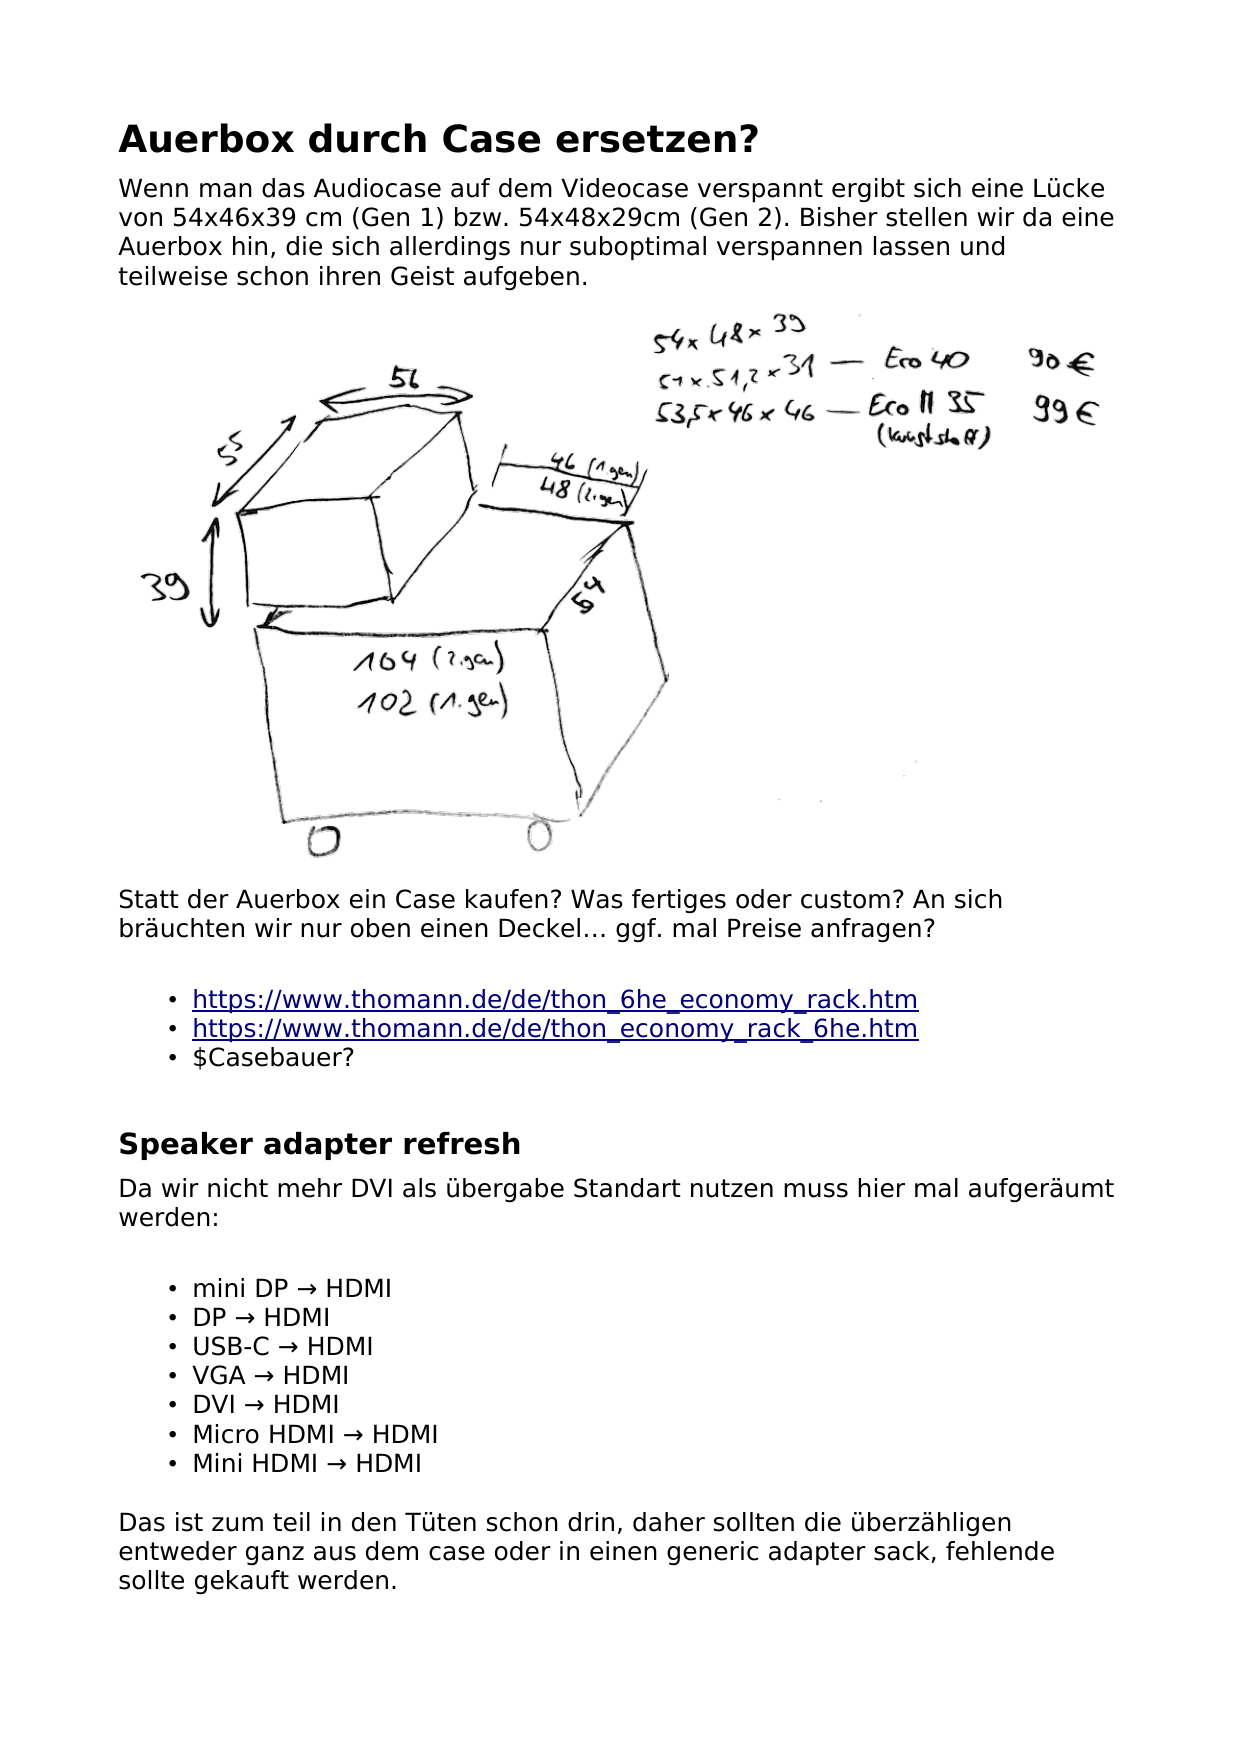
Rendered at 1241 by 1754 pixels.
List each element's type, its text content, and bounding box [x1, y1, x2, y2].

list DVI → HDMI [177, 1391, 1122, 1420]
subtitle Speaker adapter refresh [118, 1127, 1122, 1161]
text Wenn man das Audiocase auf dem Videocase verspannt ergibt sich eine Lücke von 54x46x39 cm (Gen 1) bzw. 54x48x29cm (Gen 2). Bisher stellen wir da eine Auerbox hin, die sich allerdings nur suboptimal verspannen lassen und teilweise schon ihren Geist aufgeben. [118, 174, 1122, 291]
list Micro HDMI → HDMI [177, 1420, 1122, 1449]
subtitle Auerbox durch Case ersetzen? [118, 118, 1122, 162]
picture [118, 303, 1123, 873]
list $Casebauer? [177, 1044, 1122, 1073]
text Da wir nicht mehr DVI als übergabe Standart nutzen muss hier mal aufgeräumt werden: [118, 1174, 1122, 1232]
list https://www.thomann.de/de/thon_6he_economy_rack.htm [177, 985, 1122, 1014]
text Das ist zum teil in den Tüten schon drin, daher sollten die überzähligen entweder ganz aus dem case oder in einen generic adapter sack, fehlende sollte gekauft werden. [118, 1508, 1122, 1595]
list USB-C → HDMI [177, 1332, 1122, 1362]
list DP → HDMI [177, 1303, 1122, 1332]
list Mini HDMI → HDMI [177, 1449, 1122, 1478]
list mini DP → HDMI [177, 1274, 1122, 1303]
list https://www.thomann.de/de/thon_economy_rack_6he.htm [177, 1014, 1122, 1044]
list VGA → HDMI [177, 1362, 1122, 1391]
text Statt der Auerbox ein Case kaufen? Was fertiges oder custom? An sich bräuchten wir nur oben einen Deckel… ggf. mal Preise anfragen? [118, 885, 1122, 943]
